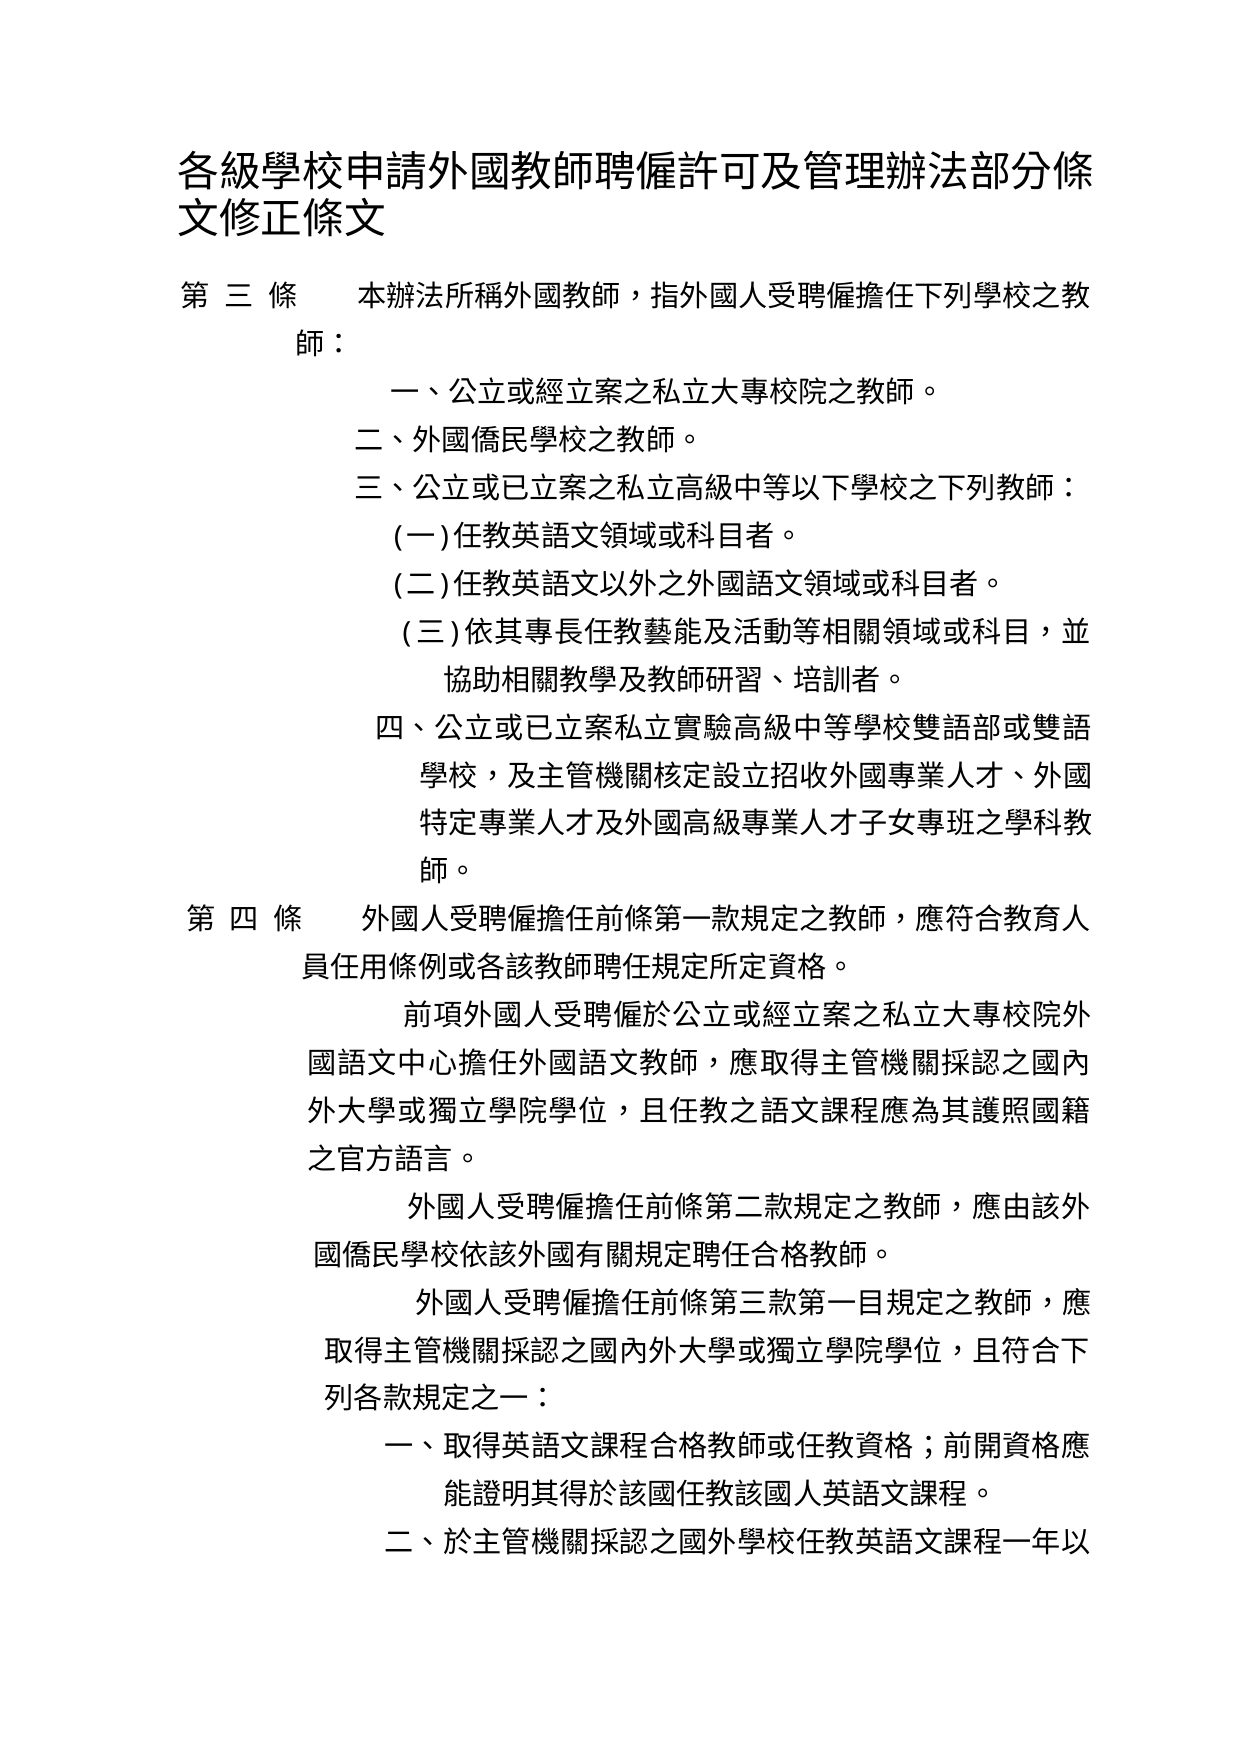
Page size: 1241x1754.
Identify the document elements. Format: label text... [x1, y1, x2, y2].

text 外國人受聘僱擔任前條第三款第一目規定之教師，應取得主管機關採認之國內外大學或獨立學院學位，且符合下列各款規定之一： [236, 1275, 1093, 1418]
text 第三條 本辦法所稱外國教師，指外國人受聘僱擔任下列學校之教師： [148, 268, 1093, 364]
text 二、於主管機關採認之國外學校任教英語文課程一年以上，或由主管機關引進於國內公立學校全時擔任英語文領域或科目協同教學之教學助理人員一年以上，且符合下列各目規定之一： [384, 1514, 1093, 1562]
text 四、公立或已立案私立實驗高級中等學校雙語部或雙語學校，及主管機關核定設立招收外國專業人才、外國特定專業人才及外國高級專業人才子女專班之學科教師。 [301, 700, 1093, 891]
text (一)任教英語文領域或科目者。 [354, 508, 1093, 556]
text 二、外國僑民學校之教師。 [354, 412, 1093, 460]
text 一、公立或經立案之私立大專校院之教師。 [180, 364, 1093, 412]
text (二)任教英語文以外之外國語文領域或科目者。 [354, 556, 1093, 604]
text (三)依其專長任教藝能及活動等相關領域或科目，並協助相關教學及教師研習、培訓者。 [325, 604, 1093, 700]
text 各級學校申請外國教師聘僱許可及管理辦法部分條文修正條文 [177, 148, 1107, 243]
text 前項外國人受聘僱於公立或經立案之私立大專校院外國語文中心擔任外國語文教師，應取得主管機關採認之國內外大學或獨立學院學位，且任教之語文課程應為其護照國籍之官方語言。 [218, 987, 1093, 1179]
text 外國人受聘僱擔任前條第二款規定之教師，應由該外國僑民學校依該外國有關規定聘任合格教師。 [224, 1179, 1093, 1275]
text 一、取得英語文課程合格教師或任教資格；前開資格應能證明其得於該國任教該國人英語文課程。 [384, 1418, 1093, 1514]
text 三、公立或已立案之私立高級中等以下學校之下列教師： [354, 460, 1093, 508]
text 第四條 外國人受聘僱擔任前條第一款規定之教師，應符合教育人員任用條例或各該教師聘任規定所定資格。 [154, 891, 1093, 987]
